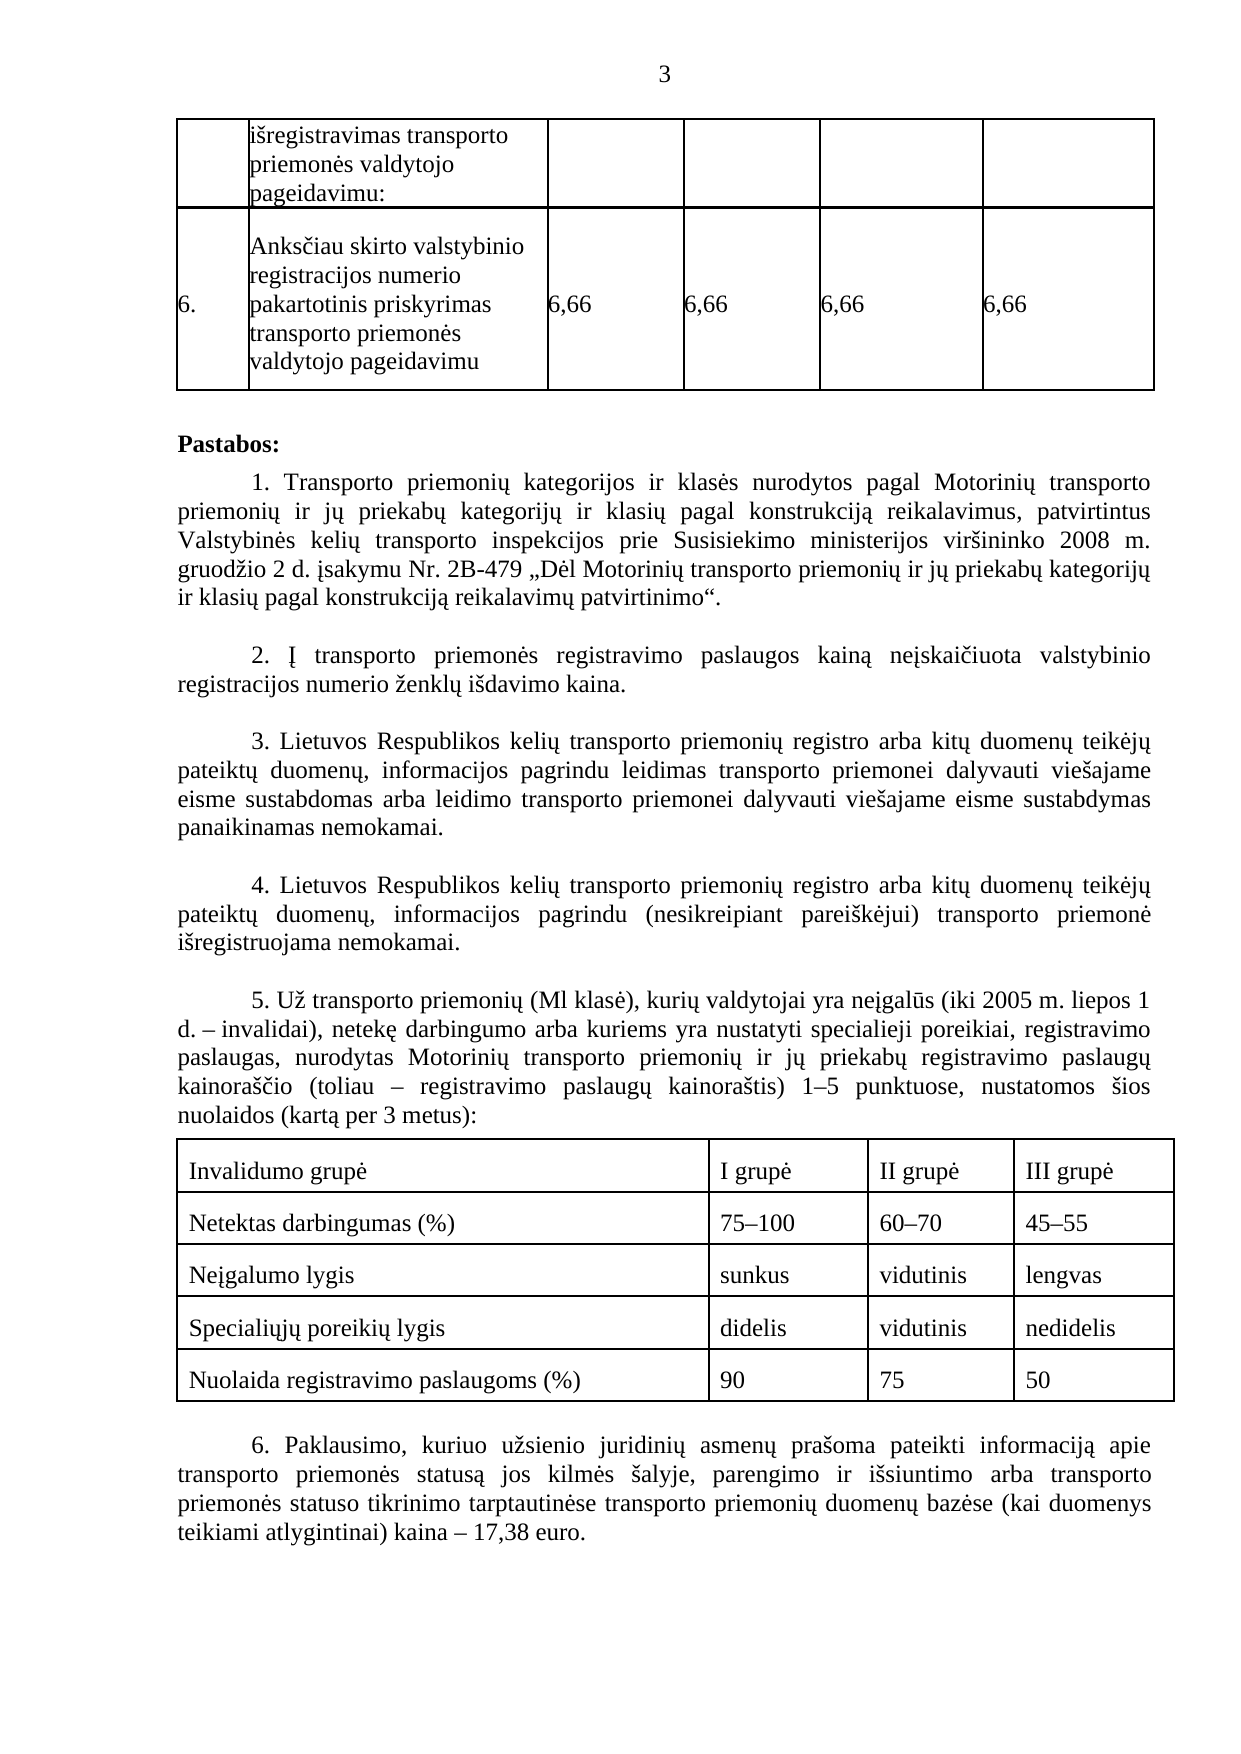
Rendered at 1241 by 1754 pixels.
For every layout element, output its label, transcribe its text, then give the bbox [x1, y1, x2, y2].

table_header II grupė [869, 1140, 1013, 1191]
table_cell vidutinis [869, 1245, 1013, 1295]
table_cell lengvas [1015, 1245, 1173, 1295]
table_cell [177, 391, 249, 419]
text Pastabos: [177, 429, 1152, 458]
table_cell [986, 391, 1154, 419]
table_cell 6,66 [984, 209, 1153, 389]
table_cell didelis [710, 1297, 867, 1347]
table_cell [684, 391, 820, 419]
table_cell vidutinis [869, 1297, 1013, 1347]
table_cell 45–55 [1015, 1193, 1173, 1243]
text 3. Lietuvos Respublikos kelių transporto priemonių registro arba kitų duomenų teikėjų pateiktų duomenų, informacijos pagrindu leidimas transporto priemonei dalyvauti viešajame eisme sustabdomas arba leidimo transporto priemonei dalyvauti viešajame eisme sustabdymas panaikinamas nemokamai. [177, 726, 1152, 841]
text 2. Į transporto priemonės registravimo paslaugos kainą neįskaičiuota valstybinio registracijos numerio ženklų išdavimo kaina. [177, 640, 1152, 697]
table_cell [821, 120, 982, 206]
table_header III grupė [1015, 1140, 1173, 1191]
table_cell 50 [1015, 1350, 1173, 1400]
table_header Invalidumo grupė [178, 1140, 708, 1191]
text 5. Už transporto priemonių (Ml klasė), kurių valdytojai yra neįgalūs (iki 2005 m. liepos 1 d. – invalidai), netekę darbingumo arba kuriems yra nustatyti specialieji poreikiai, registravimo paslaugas, nurodytas Motorinių transporto priemonių ir jų priekabų registravimo paslaugų kainoraščio (toliau – registravimo paslaugų kainoraštis) 1–5 punktuose, nustatomos šios nuolaidos (kartą per 3 metus): [177, 985, 1152, 1129]
table_cell [249, 391, 548, 419]
table_cell 90 [710, 1350, 867, 1400]
table_cell nedidelis [1015, 1297, 1173, 1347]
table_cell 60–70 [869, 1193, 1013, 1243]
table_cell [178, 120, 248, 206]
table_cell [549, 120, 683, 206]
table_cell Specialiųjų poreikių lygis [178, 1297, 708, 1347]
table_cell 6,66 [549, 209, 683, 389]
table_cell Neįgalumo lygis [178, 1245, 708, 1295]
table_cell [548, 391, 684, 419]
table_cell 6,66 [685, 209, 819, 389]
table_header I grupė [710, 1140, 867, 1191]
table_cell [984, 120, 1153, 206]
table_cell 6. [178, 209, 248, 389]
text 1. Transporto priemonių kategorijos ir klasės nurodytos pagal Motorinių transporto priemonių ir jų priekabų kategorijų ir klasių pagal konstrukciją reikalavimus, patvirtintus Valstybinės kelių transporto inspekcijos prie Susisiekimo ministerijos viršininko 2008 m. gruodžio 2 d. įsakymu Nr. 2B-479 „Dėl Motorinių transporto priemonių ir jų priekabų kategorijų ir klasių pagal konstrukciją reikalavimų patvirtinimo“. [177, 467, 1152, 611]
table_cell išregistravimas transporto priemonės valdytojo pageidavimu: [250, 120, 547, 206]
table_cell 75 [869, 1350, 1013, 1400]
table_cell Nuolaida registravimo paslaugoms (%) [178, 1350, 708, 1400]
table_cell [685, 120, 819, 206]
text 6. Paklausimo, kuriuo užsienio juridinių asmenų prašoma pateikti informaciją apie transporto priemonės statusą jos kilmės šalyje, parengimo ir išsiuntimo arba transporto priemonės statuso tikrinimo tarptautinėse transporto priemonių duomenų bazėse (kai duomenys teikiami atlygintinai) kaina – 17,38 euro. [177, 1431, 1152, 1546]
text 4. Lietuvos Respublikos kelių transporto priemonių registro arba kitų duomenų teikėjų pateiktų duomenų, informacijos pagrindu (nesikreipiant pareiškėjui) transporto priemonė išregistruojama nemokamai. [177, 870, 1152, 956]
table_cell [820, 391, 983, 419]
table_cell Netektas darbingumas (%) [178, 1193, 708, 1243]
table_cell 75–100 [710, 1193, 867, 1243]
table_cell 6,66 [821, 209, 982, 389]
table_cell Anksčiau skirto valstybinio registracijos numerio pakartotinis priskyrimas transporto priemonės valdytojo pageidavimu [250, 209, 547, 389]
table_cell sunkus [710, 1245, 867, 1295]
